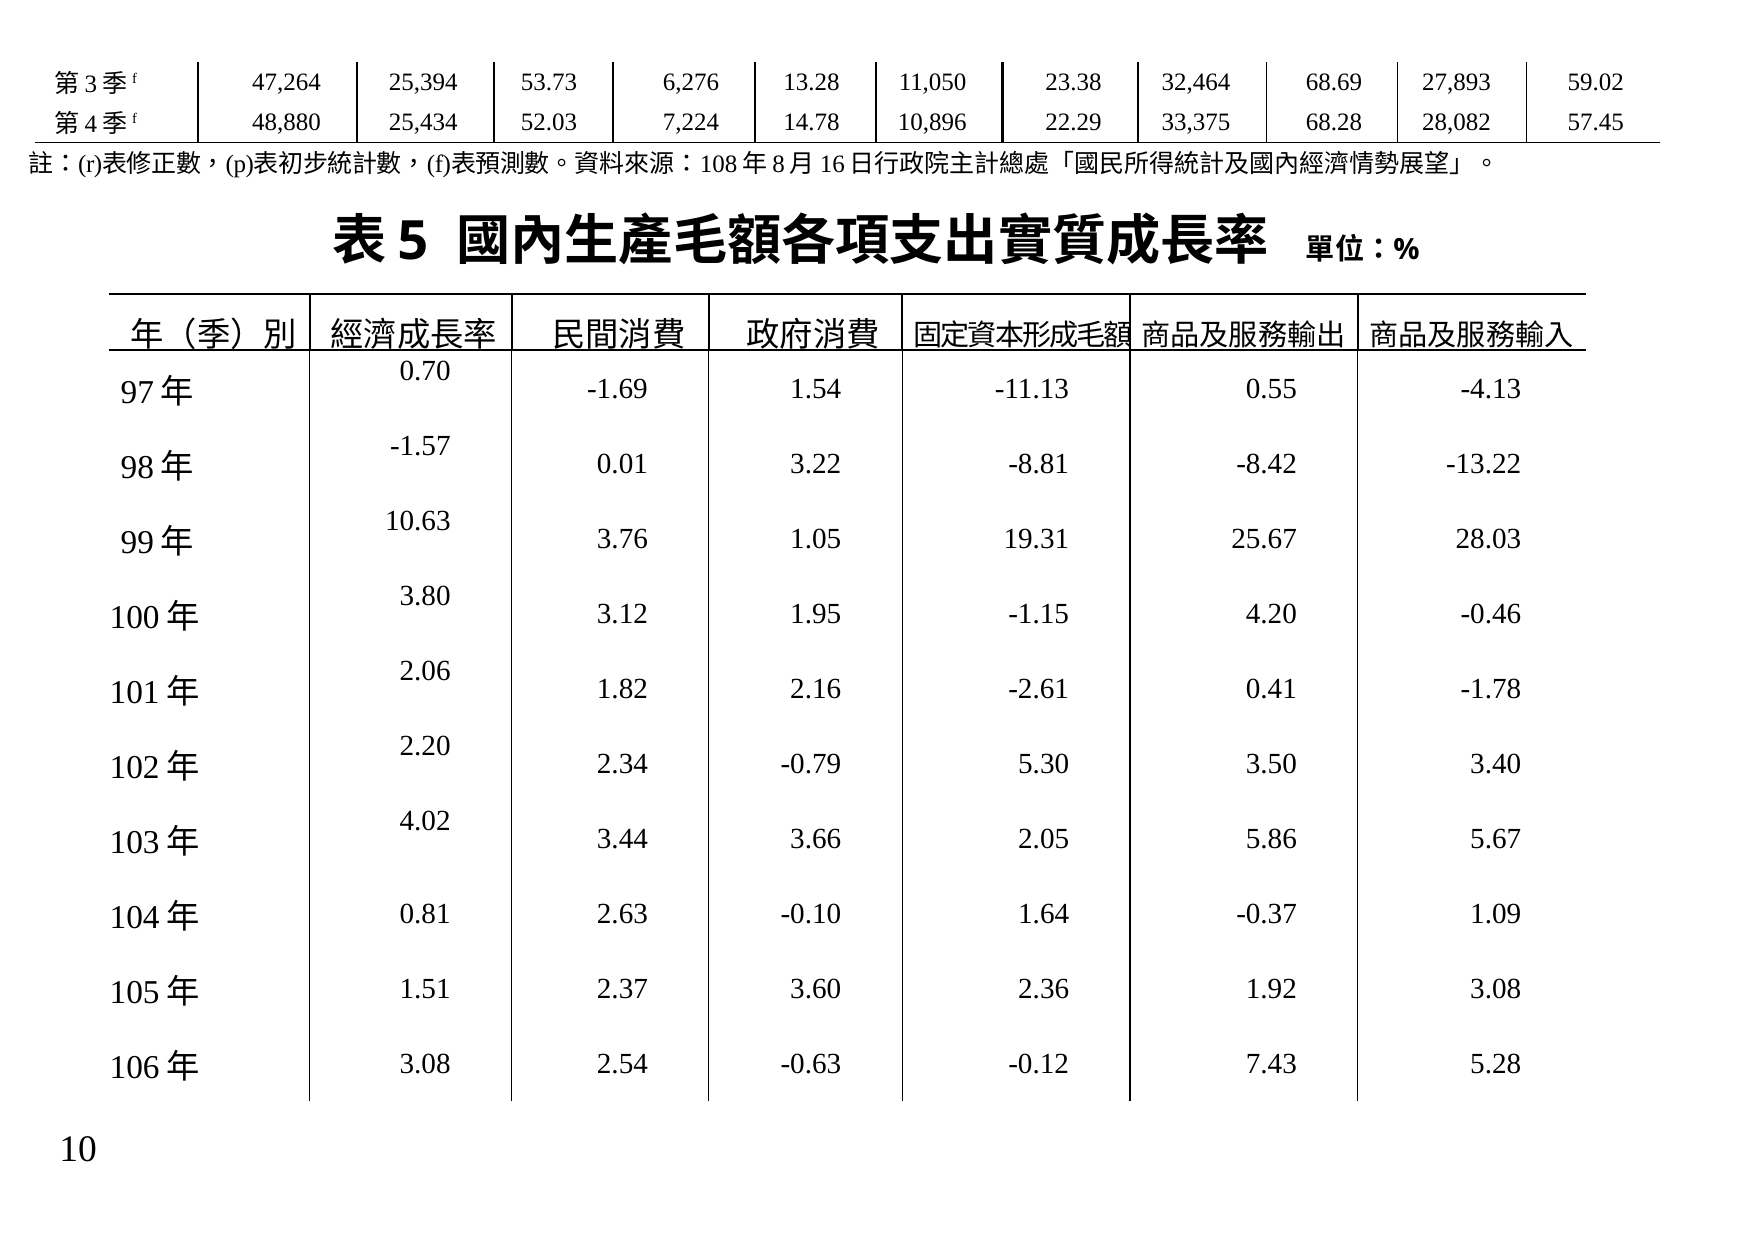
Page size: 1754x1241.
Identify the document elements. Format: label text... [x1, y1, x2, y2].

table_cell 10.63 [310, 501, 511, 576]
table_cell 32,464 [1139, 62, 1266, 102]
table_cell 14.78 [756, 102, 875, 142]
table_cell 59.02 [1527, 62, 1659, 102]
table_cell -2.61 [903, 651, 1129, 726]
table_cell 3.22 [709, 426, 902, 501]
table_cell 3.40 [1358, 726, 1586, 801]
table_cell 2.06 [310, 651, 511, 726]
table_cell -1.57 [310, 426, 511, 501]
table_cell 105年 [109, 951, 309, 1026]
table_cell 48,880 [199, 102, 356, 142]
table_cell 5.67 [1358, 801, 1586, 876]
table_cell 103年 [109, 801, 309, 876]
table_cell 1.09 [1358, 876, 1586, 951]
table_cell 第3季f [35, 62, 197, 102]
table_cell 2.20 [310, 726, 511, 801]
table_cell 68.28 [1267, 102, 1397, 142]
table_cell 1.92 [1131, 951, 1357, 1026]
table_cell -11.13 [903, 351, 1129, 426]
table_cell 3.66 [709, 801, 902, 876]
table_cell -1.15 [903, 576, 1129, 651]
table_cell 25,434 [358, 102, 493, 142]
table_cell 1.51 [310, 951, 511, 1026]
table_cell -0.10 [709, 876, 902, 951]
table_cell 第4季f [35, 102, 197, 142]
table_cell 5.28 [1358, 1026, 1586, 1101]
table_cell 0.41 [1131, 651, 1357, 726]
subtitle 表5 國內生產毛額各項支出實質成長率 單位：% [59, 180, 1636, 293]
table_cell 10,896 [877, 102, 1001, 142]
table_cell 2.05 [903, 801, 1129, 876]
table_cell 104年 [109, 876, 309, 951]
table_cell 11,050 [877, 62, 1001, 102]
table_cell 3.44 [512, 801, 708, 876]
table_cell 2.36 [903, 951, 1129, 1026]
table_cell 28,082 [1398, 102, 1526, 142]
table_cell 4.20 [1131, 576, 1357, 651]
table_cell 6,276 [614, 62, 754, 102]
table_cell 97年 [109, 351, 309, 426]
table_cell 25.67 [1131, 501, 1357, 576]
table_cell 22.29 [1004, 102, 1137, 142]
table_header 年（季）別 [109, 295, 309, 349]
table_cell 53.73 [495, 62, 612, 102]
table_cell -13.22 [1358, 426, 1586, 501]
table_cell 28.03 [1358, 501, 1586, 576]
table_cell 68.69 [1267, 62, 1397, 102]
table_cell 3.08 [1358, 951, 1586, 1026]
table_cell 2.63 [512, 876, 708, 951]
table_cell 101年 [109, 651, 309, 726]
table_cell 3.60 [709, 951, 902, 1026]
table_header 政府消費 [710, 295, 901, 349]
table_cell 7,224 [614, 102, 754, 142]
table_cell -0.63 [709, 1026, 902, 1101]
table_cell 3.08 [310, 1026, 511, 1101]
table_cell 1.05 [709, 501, 902, 576]
table_cell 2.37 [512, 951, 708, 1026]
table_cell 106年 [109, 1026, 309, 1101]
table_cell 100年 [109, 576, 309, 651]
table_cell 3.76 [512, 501, 708, 576]
table_cell 47,264 [199, 62, 356, 102]
table_cell 7.43 [1131, 1026, 1357, 1101]
table_header 商品及服務輸出 [1131, 295, 1357, 349]
table_cell -8.81 [903, 426, 1129, 501]
table_cell 1.95 [709, 576, 902, 651]
table_cell -0.79 [709, 726, 902, 801]
table_cell 4.02 [310, 801, 511, 876]
table_cell 1.82 [512, 651, 708, 726]
table_cell 3.50 [1131, 726, 1357, 801]
table_cell 5.30 [903, 726, 1129, 801]
table_cell 99年 [109, 501, 309, 576]
table_cell -0.46 [1358, 576, 1586, 651]
table_cell 5.86 [1131, 801, 1357, 876]
table_cell 33,375 [1139, 102, 1266, 142]
table_cell 57.45 [1527, 102, 1659, 142]
table_header 民間消費 [513, 295, 708, 349]
text 註：(r)表修正數，(p)表初步統計數，(f)表預測數。資料來源：108年8月16日行政院主計總處「國民所得統計及國內經濟情勢展望」。 [15, 143, 1636, 180]
table_cell -0.12 [903, 1026, 1129, 1101]
table_cell 25,394 [358, 62, 493, 102]
table_cell -1.69 [512, 351, 708, 426]
table_cell -4.13 [1358, 351, 1586, 426]
table_cell 27,893 [1398, 62, 1526, 102]
table_header 商品及服務輸入 [1359, 295, 1586, 349]
table_cell 19.31 [903, 501, 1129, 576]
table_cell 0.70 [310, 351, 511, 426]
table_cell 13.28 [756, 62, 875, 102]
table_cell 98年 [109, 426, 309, 501]
table_cell 2.16 [709, 651, 902, 726]
table_cell 102年 [109, 726, 309, 801]
table_header 經濟成長率 [311, 295, 511, 349]
table_cell 2.54 [512, 1026, 708, 1101]
table_cell 1.64 [903, 876, 1129, 951]
table_cell -1.78 [1358, 651, 1586, 726]
table_cell -8.42 [1131, 426, 1357, 501]
table_cell 0.01 [512, 426, 708, 501]
table_cell 3.80 [310, 576, 511, 651]
table_cell 3.12 [512, 576, 708, 651]
table_cell 0.55 [1131, 351, 1357, 426]
table_cell 2.34 [512, 726, 708, 801]
table_cell -0.37 [1131, 876, 1357, 951]
table_cell 1.54 [709, 351, 902, 426]
table_cell 52.03 [495, 102, 612, 142]
table_header 固定資本形成毛額 [903, 295, 1129, 349]
table_cell 23.38 [1004, 62, 1137, 102]
table_cell 0.81 [310, 876, 511, 951]
